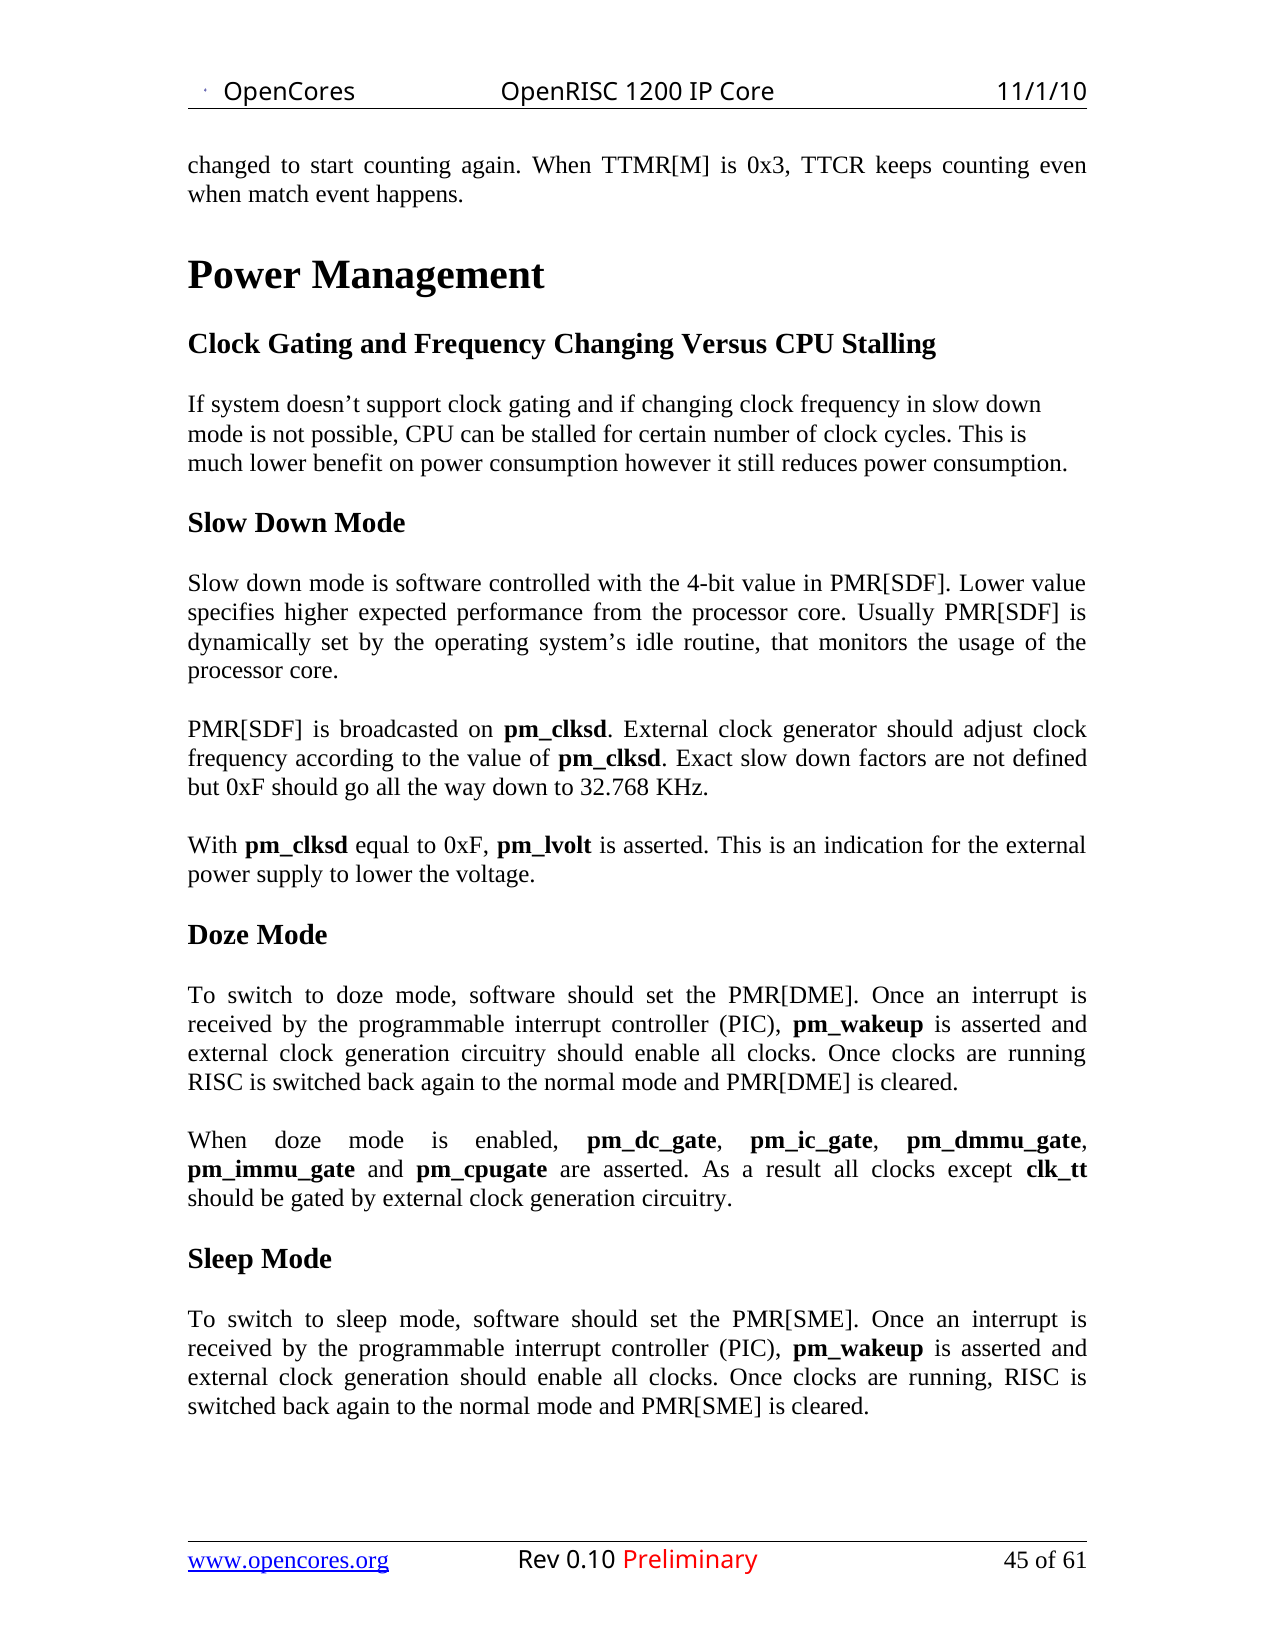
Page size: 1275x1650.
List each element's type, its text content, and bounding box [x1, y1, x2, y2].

subtitle Doze Mode [187, 917, 1087, 951]
text Slow down mode is software controlled with the 4-bit value in PMR[SDF]. Lower value specifies higher expected performance from the processor core. Usually PMR[SDF] is dynamically set by the operating system’s idle routine, that monitors the usage of the processor core. [187, 568, 1087, 684]
text If system doesn’t support clock gating and if changing clock frequency in slow down mode is not possible, CPU can be stalled for certain number of clock cycles. This is much lower benefit on power consumption however it still reduces power consumption. [187, 389, 1087, 477]
subtitle Slow Down Mode [187, 506, 1087, 539]
text To switch to doze mode, software should set the PMR[DME]. Once an interrupt is received by the programmable interrupt controller (PIC), pm_wakeup is asserted and external clock generation circuitry should enable all clocks. Once clocks are running RISC is switched back again to the normal mode and PMR[DME] is cleared. [187, 979, 1087, 1096]
text PMR[SDF] is broadcasted on pm_clksd. External clock generator should adjust clock frequency according to the value of pm_clksd. Exact slow down factors are not defined but 0xF should go all the way down to 32.768 KHz. [187, 713, 1087, 801]
text To switch to sleep mode, software should set the PMR[SME]. Once an interrupt is received by the programmable interrupt controller (PIC), pm_wakeup is asserted and external clock generation should enable all clocks. Once clocks are running, RISC is switched back again to the normal mode and PMR[SME] is cleared. [187, 1304, 1087, 1420]
subtitle Clock Gating and Frequency Changing Versus CPU Stalling [187, 327, 1087, 360]
subtitle Sleep Mode [187, 1241, 1087, 1275]
subtitle Power Management [187, 250, 1087, 298]
text changed to start counting again. When TTMR[M] is 0x3, TTCR keeps counting even when match event happens. [187, 150, 1087, 208]
text With pm_clksd equal to 0xF, pm_lvolt is asserted. This is an indication for the external power supply to lower the voltage. [187, 830, 1087, 888]
text When doze mode is enabled, pm_dc_gate, pm_ic_gate, pm_dmmu_gate, pm_immu_gate and pm_cpugate are asserted. As a result all clocks except clk_tt should be gated by external clock generation circuitry. [187, 1125, 1087, 1212]
